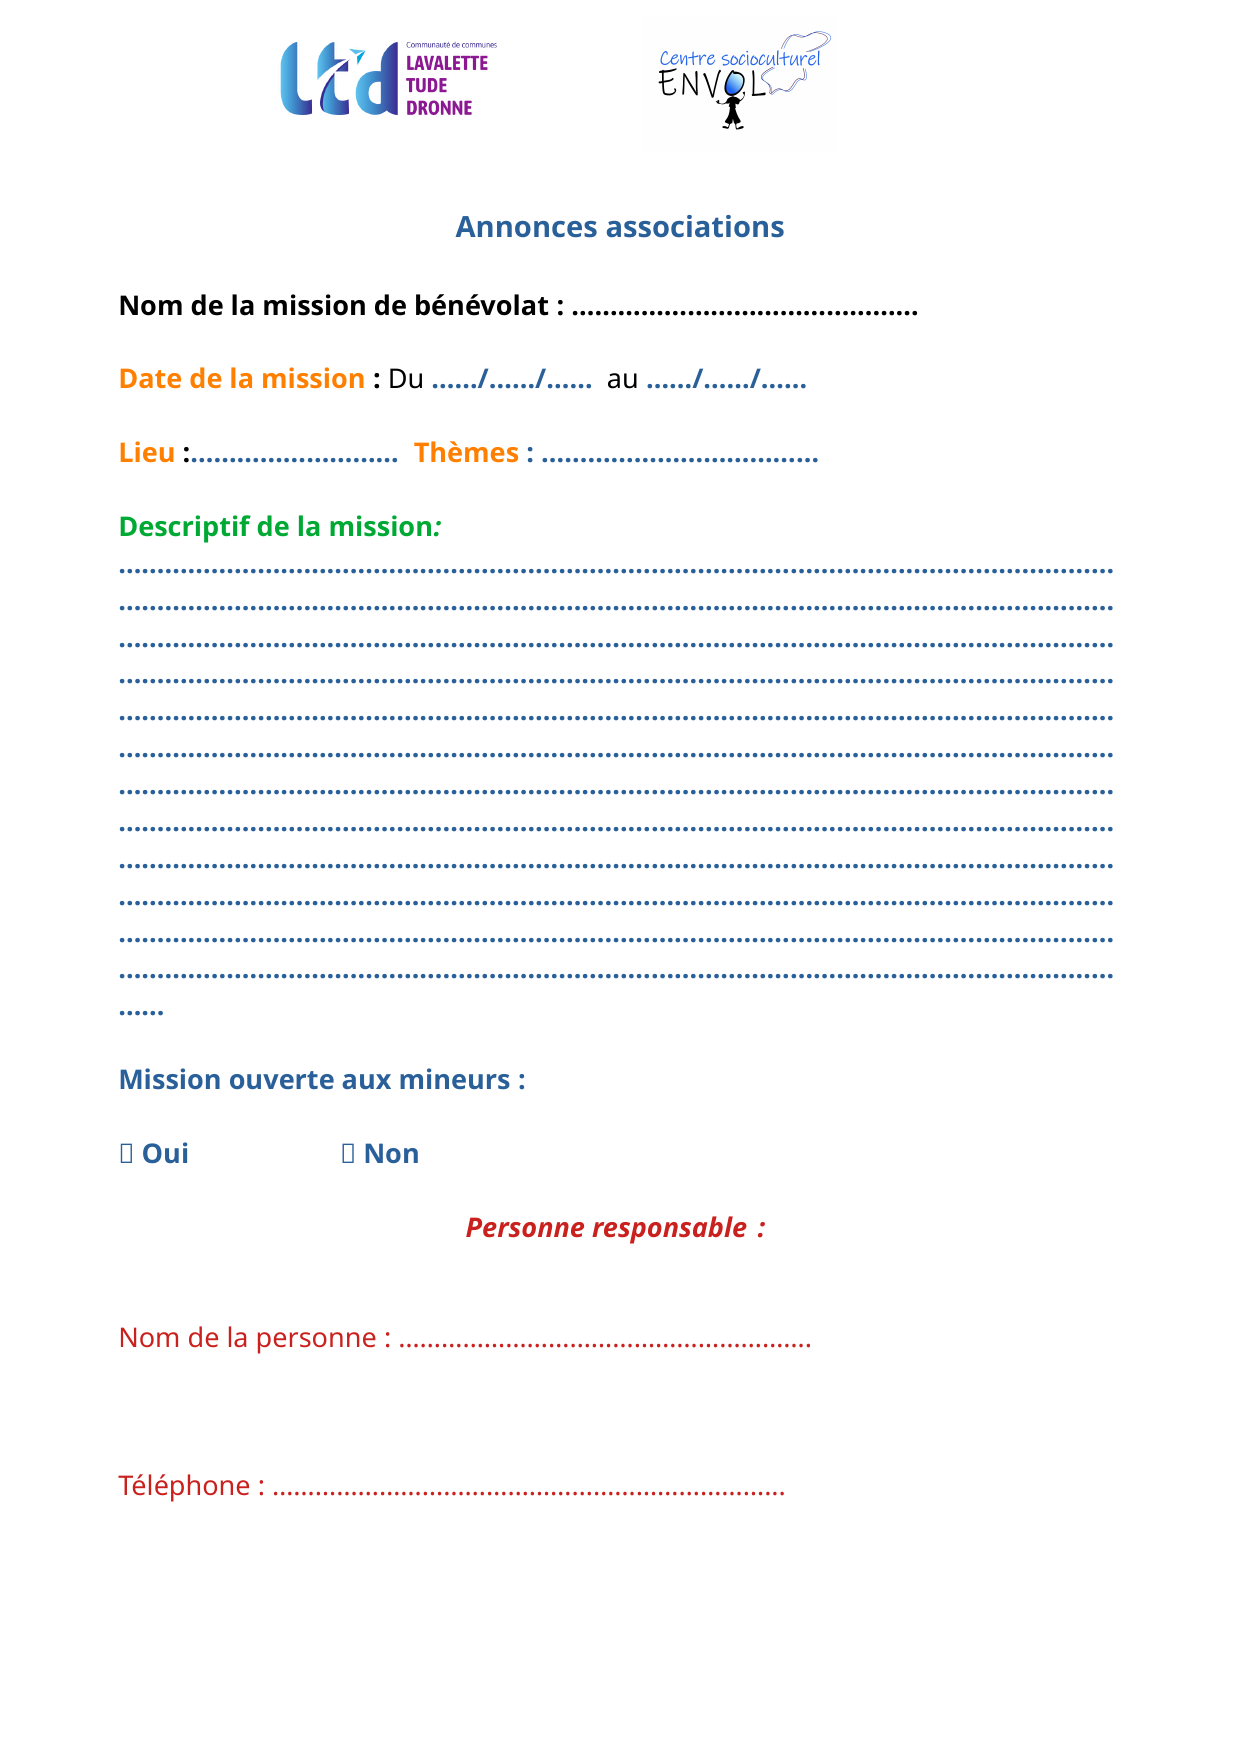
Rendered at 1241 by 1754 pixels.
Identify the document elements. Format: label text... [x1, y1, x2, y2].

text Personne responsable : [118, 1208, 1122, 1245]
text Annonces associations [118, 207, 1122, 246]
picture [268, 33, 508, 123]
text Nom de la mission de bénévolat : ……………………………………… [118, 286, 1122, 323]
text Mission ouverte aux mineurs : [118, 1061, 1122, 1097]
text Date de la mission : Du ……/……/…… au ……/……/…… [118, 360, 1122, 397]
text Lieu :……………………… Thèmes : ……………………………… [118, 434, 1122, 471]
text Nom de la personne : …………………………………………………. [118, 1319, 1122, 1356]
text Descriptif de la mission: [118, 507, 1122, 544]
text …………………………………………………………………………………………………………………………………………………………………………………………………………………………………………………………………………………………………………………………………………………………………………………………………………………………………………………………………………………………………………………………………………………………………………………………………………………………………………………………………………………………………………………………………………………………………………………………………………………………………………………………………………………………………………………………………………………………………………………………………………………………………………………………………………………………………………………………………………………………………………………………………………………………………………………………………………………………………………………………………………………………………………………………………………………………………… [118, 544, 1122, 1024]
picture [642, 15, 837, 152]
text  Oui  Non [118, 1134, 1122, 1171]
text Téléphone : ……………………………………………………………... [118, 1466, 1122, 1503]
